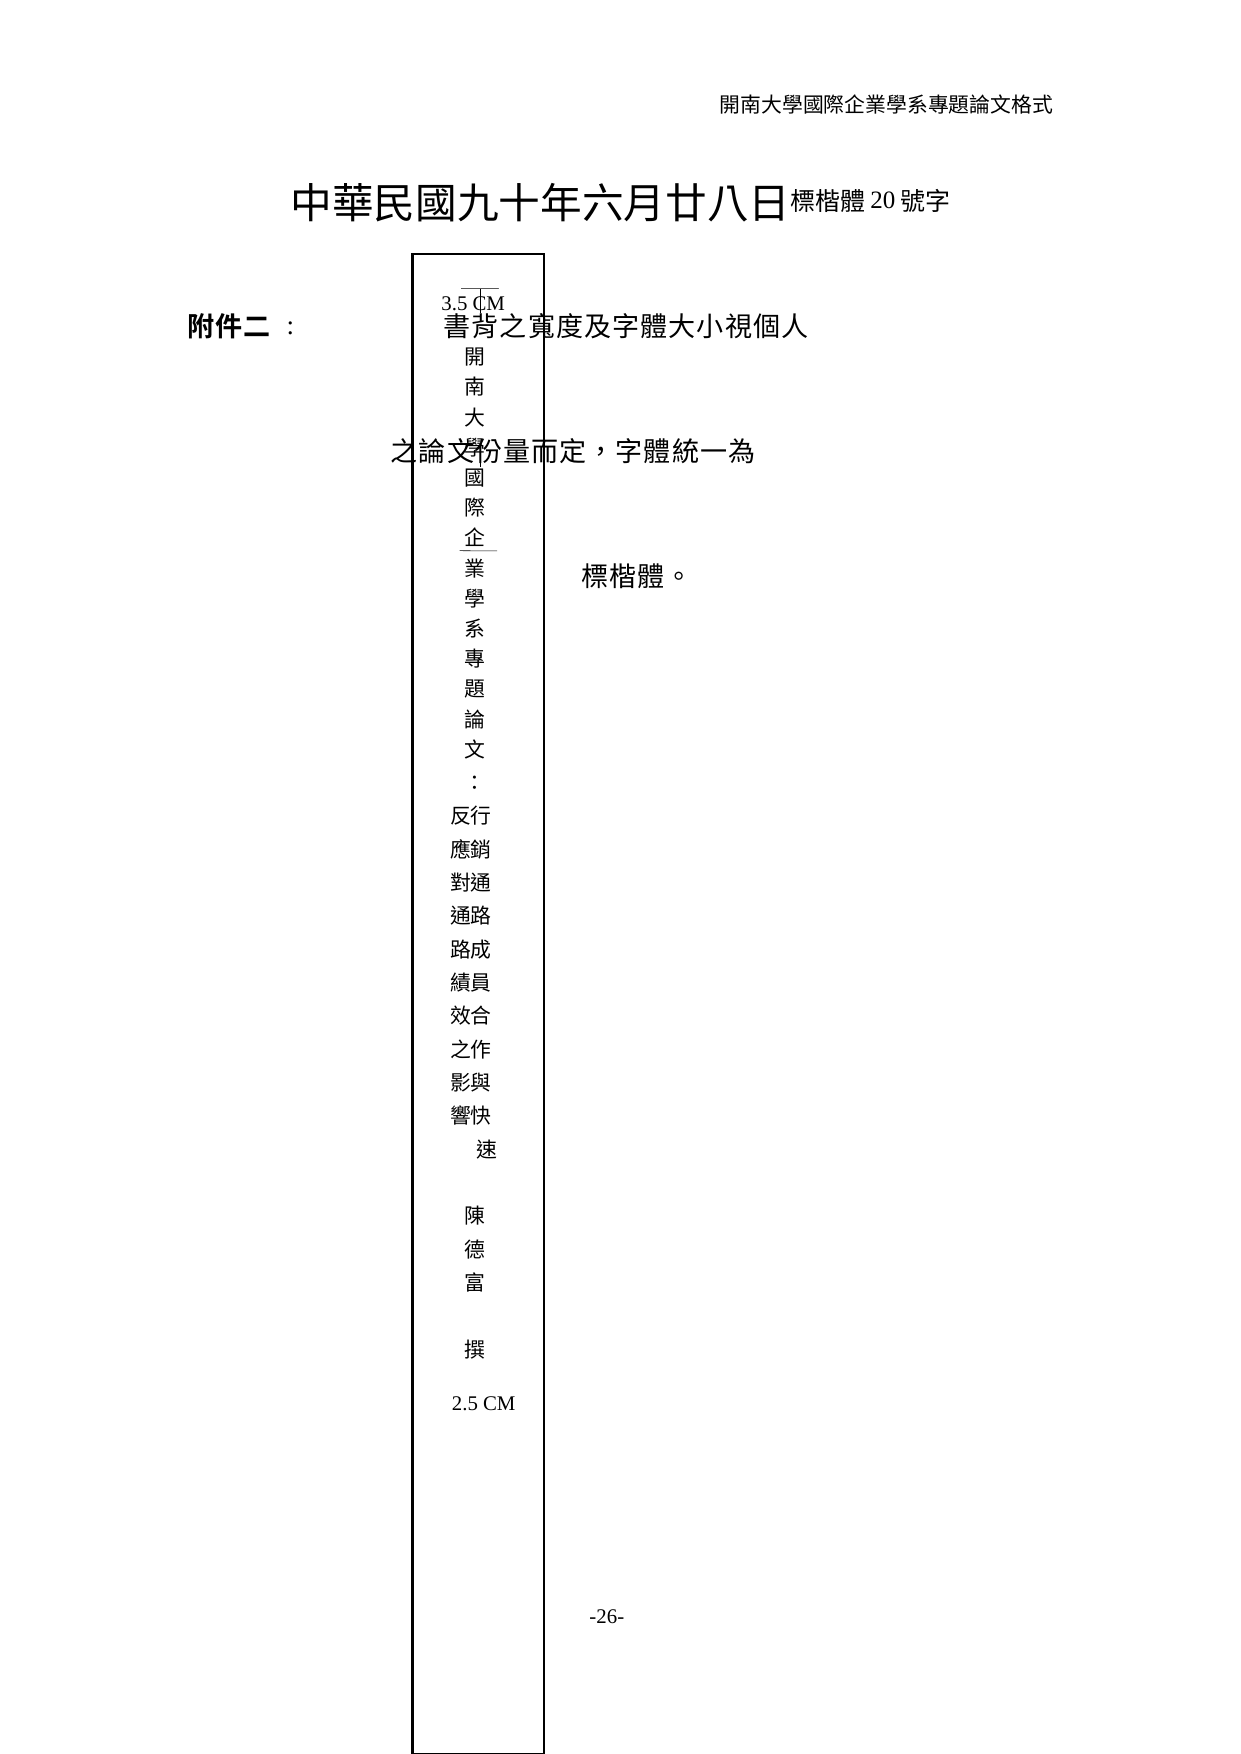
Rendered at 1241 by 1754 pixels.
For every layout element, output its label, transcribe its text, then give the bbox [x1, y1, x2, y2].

text 之論文份量而定，字體統一為 [187, 408, 411, 471]
text 標楷體。 [545, 533, 1053, 596]
text [187, 533, 411, 596]
text 中華民國九十年六月廿八日標楷體20號字 [187, 158, 1053, 221]
text 附件二 : 書背之寬度及字體大小視個人 [545, 283, 1053, 346]
text 附件二 : 書背之寬度及字體大小視個人 [187, 283, 411, 346]
text 之論文份量而定，字體統一為 [545, 408, 1053, 471]
